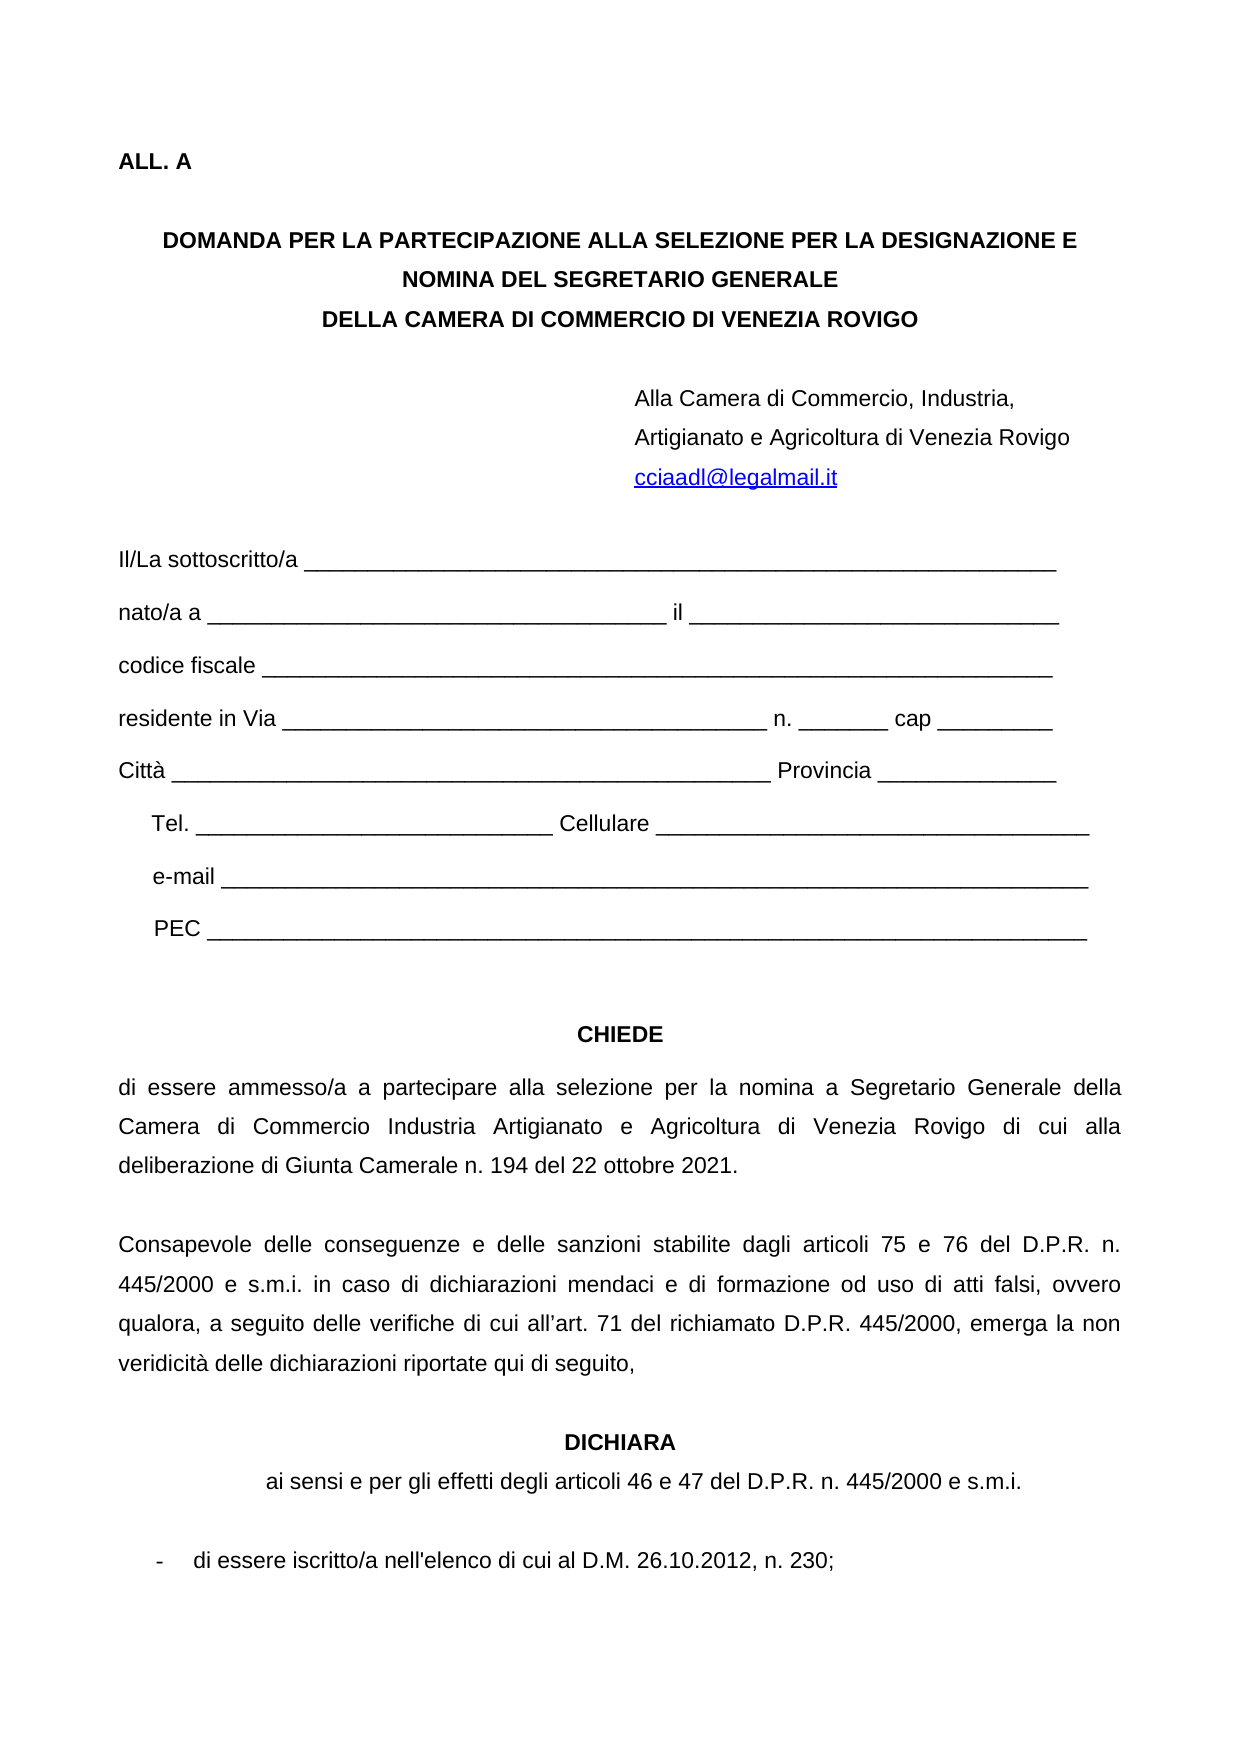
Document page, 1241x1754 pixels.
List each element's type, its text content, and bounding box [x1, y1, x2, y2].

text di essere ammesso/a a partecipare alla selezione per la nomina a Segretario Generale della Camera di Commercio Industria Artigianato e Agricoltura di Venezia Rovigo di cui alla deliberazione di Giunta Camerale n. 194 del 22 ottobre 2021. [118, 1073, 1122, 1179]
text DELLA CAMERA DI COMMERCIO DI VENEZIA ROVIGO [118, 306, 1122, 332]
text ALL. A [118, 148, 1122, 174]
list di essere iscritto/a nell'elenco di cui al D.M. 26.10.2012, n. 230; [156, 1547, 1122, 1574]
text Tel. ____________________________ Cellulare __________________________________ e-mail ____________________________________________________________________ PEC _____________________________________________________________________ CHIEDE [118, 810, 1122, 1047]
text residente in Via ______________________________________ n. _______ cap _________ Città _______________________________________________ Provincia ______________ [118, 704, 1122, 783]
text DOMANDA PER LA PARTECIPAZIONE ALLA SELEZIONE PER LA DESIGNAZIONE E NOMINA DEL SEGRETARIO GENERALE [118, 227, 1122, 292]
text ai sensi e per gli effetti degli articoli 46 e 47 del D.P.R. n. 445/2000 e s.m.i. [118, 1468, 1122, 1494]
text Alla Camera di Commercio, Industria, [118, 384, 1122, 411]
text Il/La sottoscritto/a ___________________________________________________________ nato/a a ____________________________________ il _____________________________ codice fiscale ______________________________________________________________ [118, 546, 1122, 678]
text Consapevole delle conseguenze e delle sanzioni stabilite dagli articoli 75 e 76 del D.P.R. n. 445/2000 e s.m.i. in caso di dichiarazioni mendaci e di formazione od uso di atti falsi, ovvero qualora, a seguito delle verifiche di cui all’art. 71 del richiamato D.P.R. 445/2000, emerga la non veridicità delle dichiarazioni riportate qui di seguito, [118, 1231, 1122, 1376]
text DICHIARA [118, 1429, 1122, 1455]
text Artigianato e Agricoltura di Venezia Rovigo [568, 424, 1122, 450]
text cciaadl@legalmail.it [118, 463, 1122, 490]
